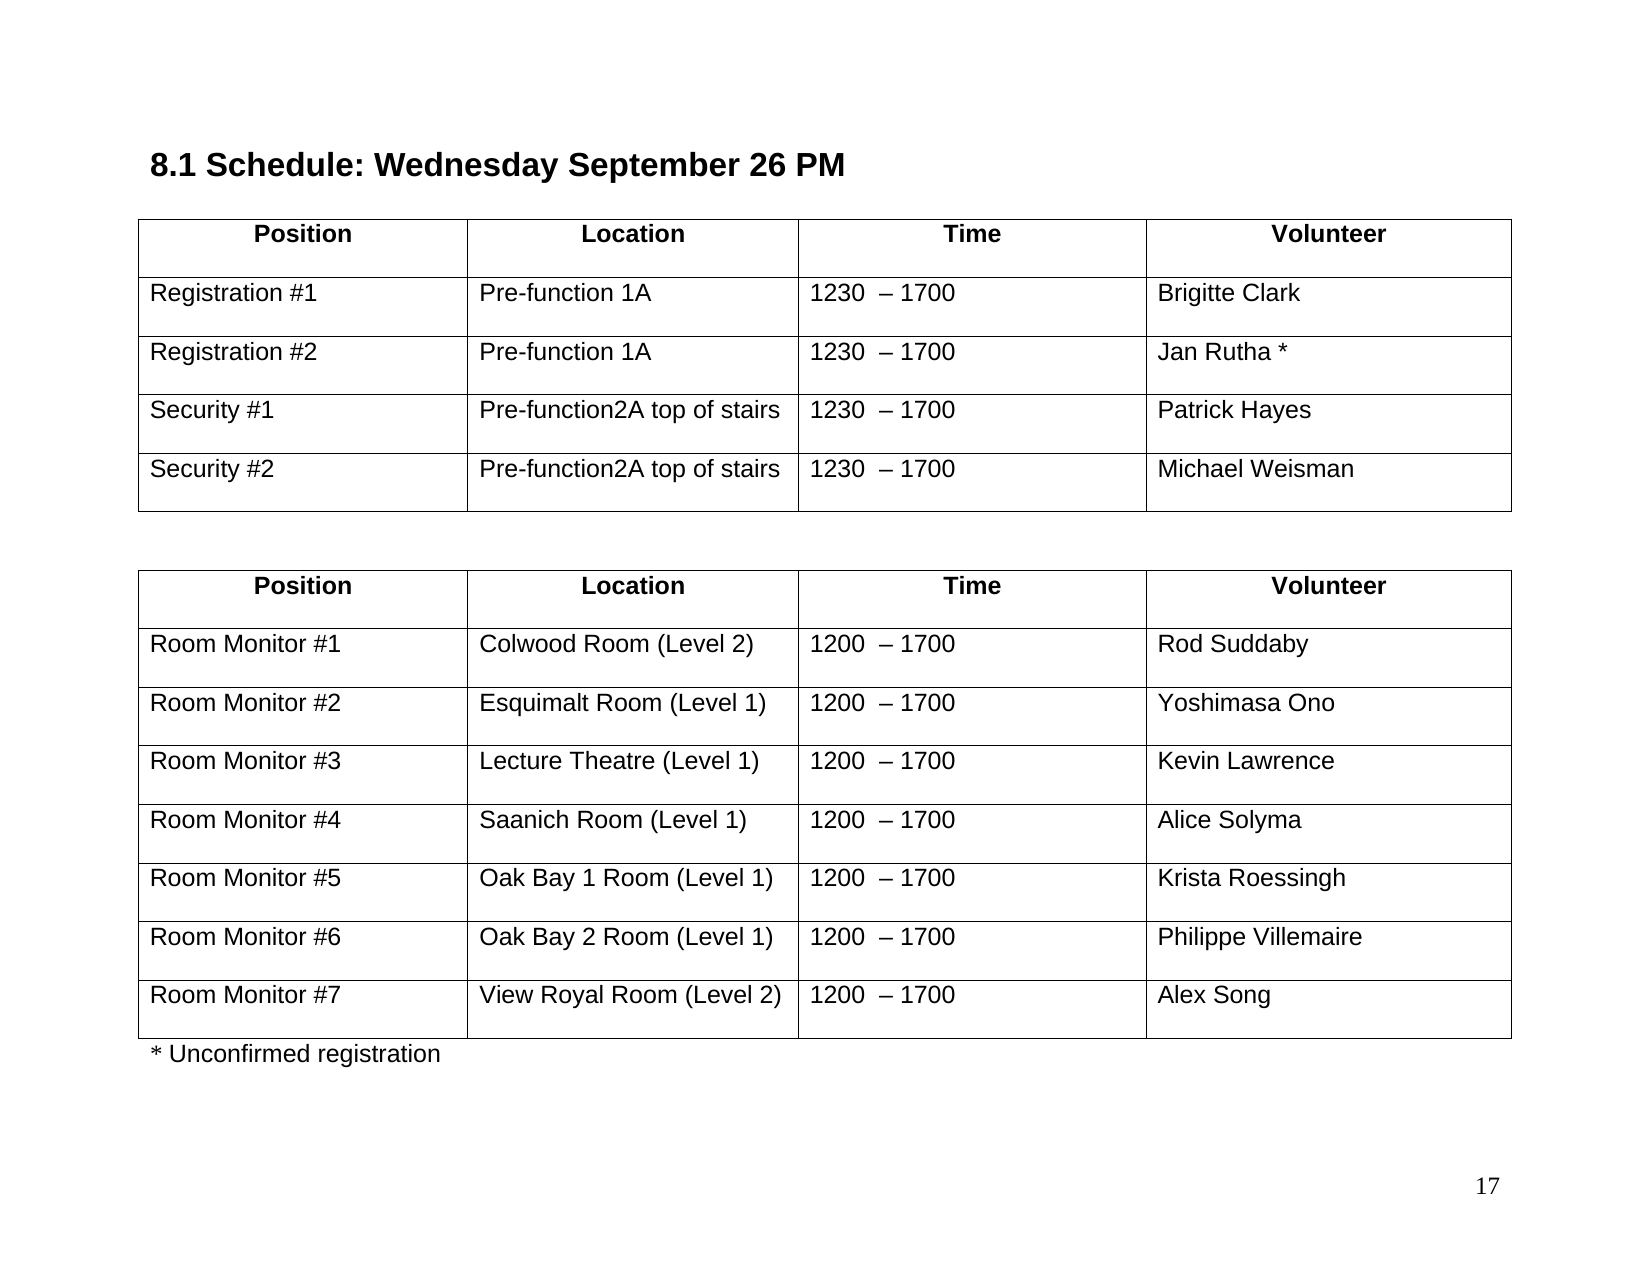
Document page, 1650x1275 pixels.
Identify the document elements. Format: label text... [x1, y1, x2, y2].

table_cell 1200 – 1700 [799, 688, 1146, 745]
table_cell Brigitte Clark [1147, 278, 1511, 336]
table_cell Jan Rutha * [1147, 337, 1511, 394]
table_cell 1230 – 1700 [799, 395, 1146, 453]
subtitle 8.1 Schedule: Wednesday September 26 PM [150, 145, 1500, 183]
table_cell Room Monitor #4 [139, 805, 467, 862]
table_header Time [799, 571, 1146, 628]
table_cell Room Monitor #3 [139, 746, 467, 804]
table_cell Rod Suddaby [1147, 629, 1511, 687]
table_cell Esquimalt Room (Level 1) [468, 688, 798, 745]
table_cell Pre-function 1A [468, 278, 798, 336]
table_cell Krista Roessingh [1147, 864, 1511, 921]
table_cell 1200 – 1700 [799, 922, 1146, 979]
table_header Volunteer [1147, 571, 1511, 628]
table_cell Philippe Villemaire [1147, 922, 1511, 979]
table_header Location [468, 571, 798, 628]
table_cell Alice Solyma [1147, 805, 1511, 862]
table_cell Room Monitor #2 [139, 688, 467, 745]
table_cell Yoshimasa Ono [1147, 688, 1511, 745]
table_header Location [468, 220, 798, 277]
table_cell 1230 – 1700 [799, 278, 1146, 336]
table_cell Registration #1 [139, 278, 467, 336]
table_header Volunteer [1147, 220, 1511, 277]
table_cell 1200 – 1700 [799, 805, 1146, 862]
table_cell Registration #2 [139, 337, 467, 394]
table_cell Lecture Theatre (Level 1) [468, 746, 798, 804]
table_cell Pre-function2A top of stairs [468, 395, 798, 453]
table_header Time [799, 220, 1146, 277]
table_cell 1200 – 1700 [799, 864, 1146, 921]
table_cell Room Monitor #6 [139, 922, 467, 979]
table_cell Room Monitor #5 [139, 864, 467, 921]
table_cell 1200 – 1700 [799, 629, 1146, 687]
table_cell Pre-function2A top of stairs [468, 454, 798, 511]
table_header Position [139, 571, 467, 628]
table_cell Security #2 [139, 454, 467, 511]
table_cell 1200 – 1700 [799, 746, 1146, 804]
text * Unconfirmed registration [150, 1039, 1500, 1068]
table_cell 1200 – 1700 [799, 981, 1146, 1038]
table_cell Michael Weisman [1147, 454, 1511, 511]
table_cell Saanich Room (Level 1) [468, 805, 798, 862]
table_cell Oak Bay 1 Room (Level 1) [468, 864, 798, 921]
table_cell View Royal Room (Level 2) [468, 981, 798, 1038]
table_cell Room Monitor #1 [139, 629, 467, 687]
table_cell Kevin Lawrence [1147, 746, 1511, 804]
table_header Position [139, 220, 467, 277]
table_cell Pre-function 1A [468, 337, 798, 394]
table_cell Alex Song [1147, 981, 1511, 1038]
table_cell 1230 – 1700 [799, 337, 1146, 394]
table_cell Oak Bay 2 Room (Level 1) [468, 922, 798, 979]
table_cell 1230 – 1700 [799, 454, 1146, 511]
table_cell Security #1 [139, 395, 467, 453]
table_cell Room Monitor #7 [139, 981, 467, 1038]
table_cell Patrick Hayes [1147, 395, 1511, 453]
table_cell Colwood Room (Level 2) [468, 629, 798, 687]
